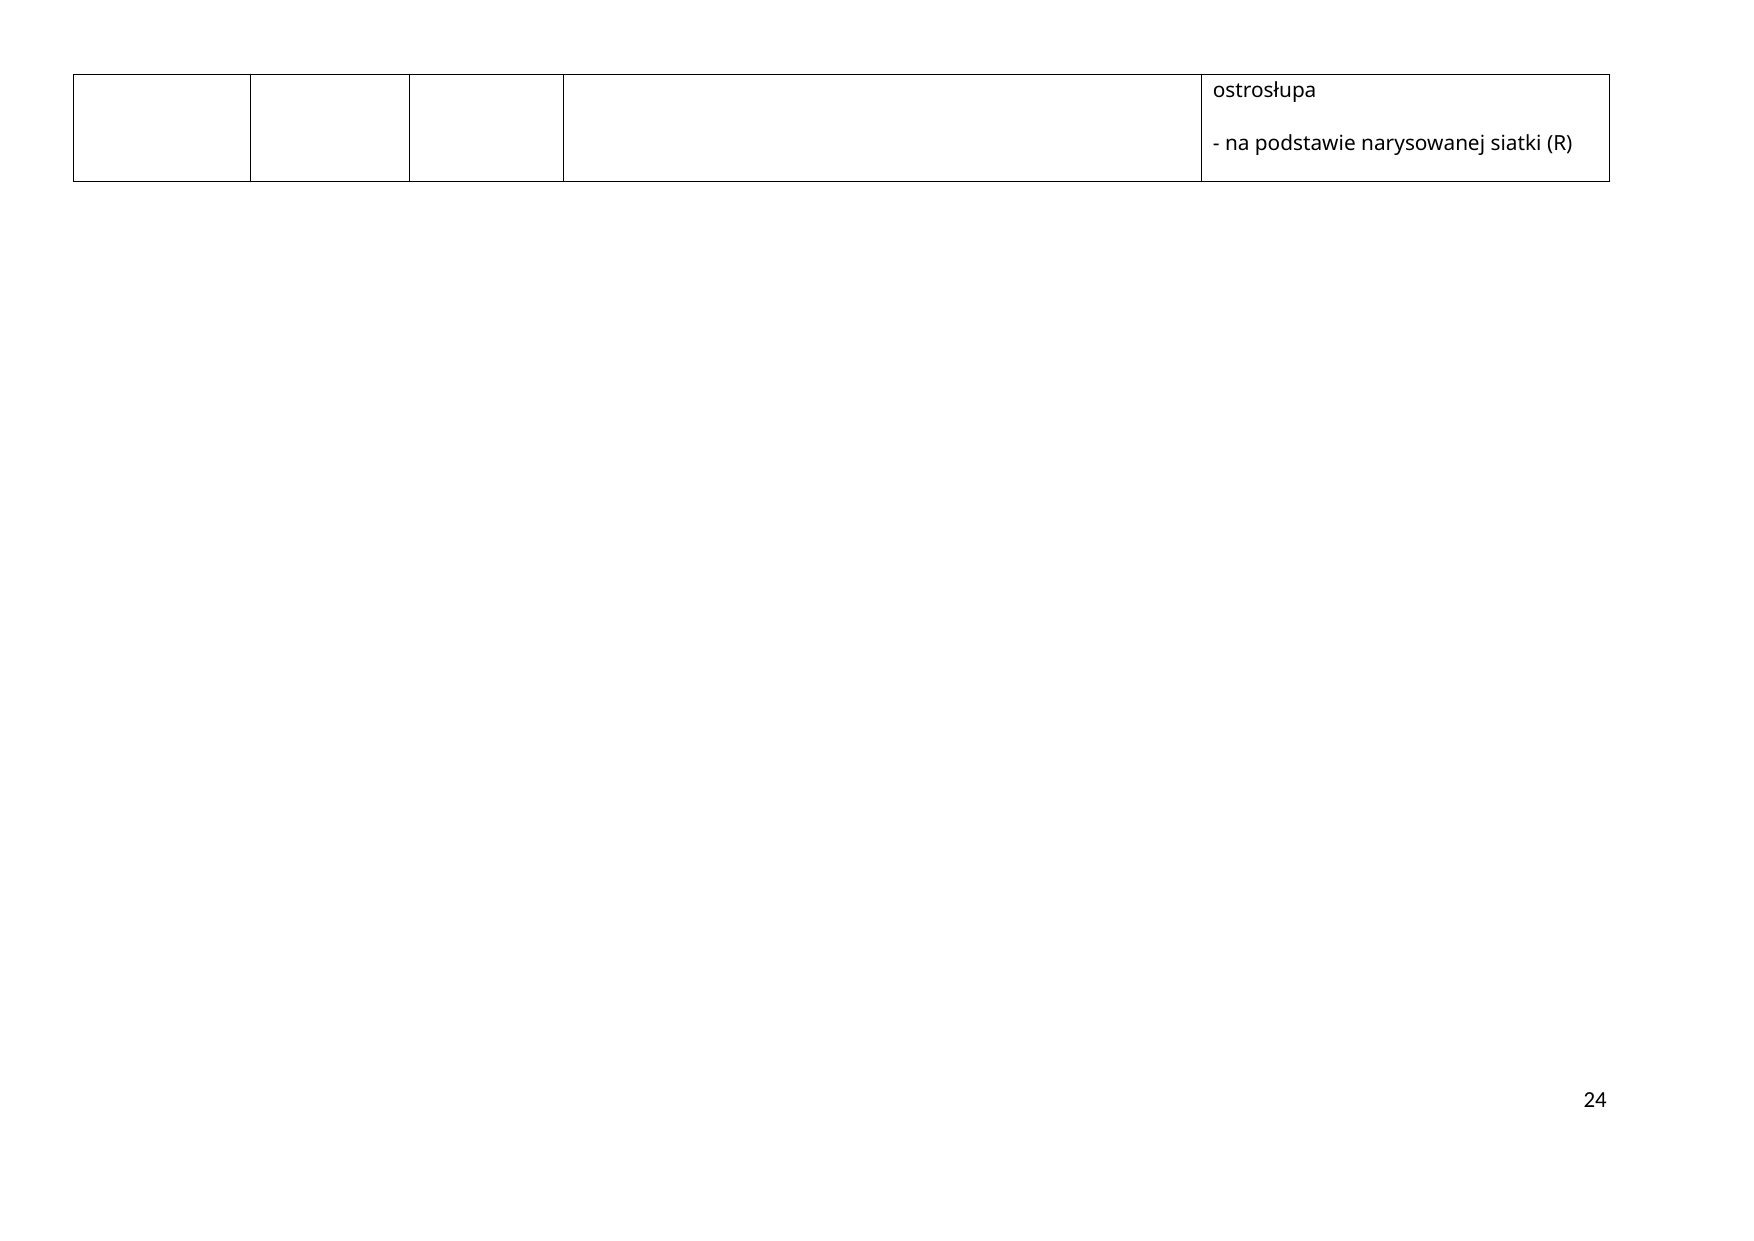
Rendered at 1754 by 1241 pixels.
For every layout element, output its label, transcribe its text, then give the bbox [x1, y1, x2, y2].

table_cell [74, 75, 250, 181]
table_cell [564, 75, 1201, 181]
table_cell ostrosłupa - na podstawie narysowanej siatki (R) [1202, 75, 1609, 181]
table_cell [251, 75, 409, 181]
table_cell [410, 75, 563, 181]
